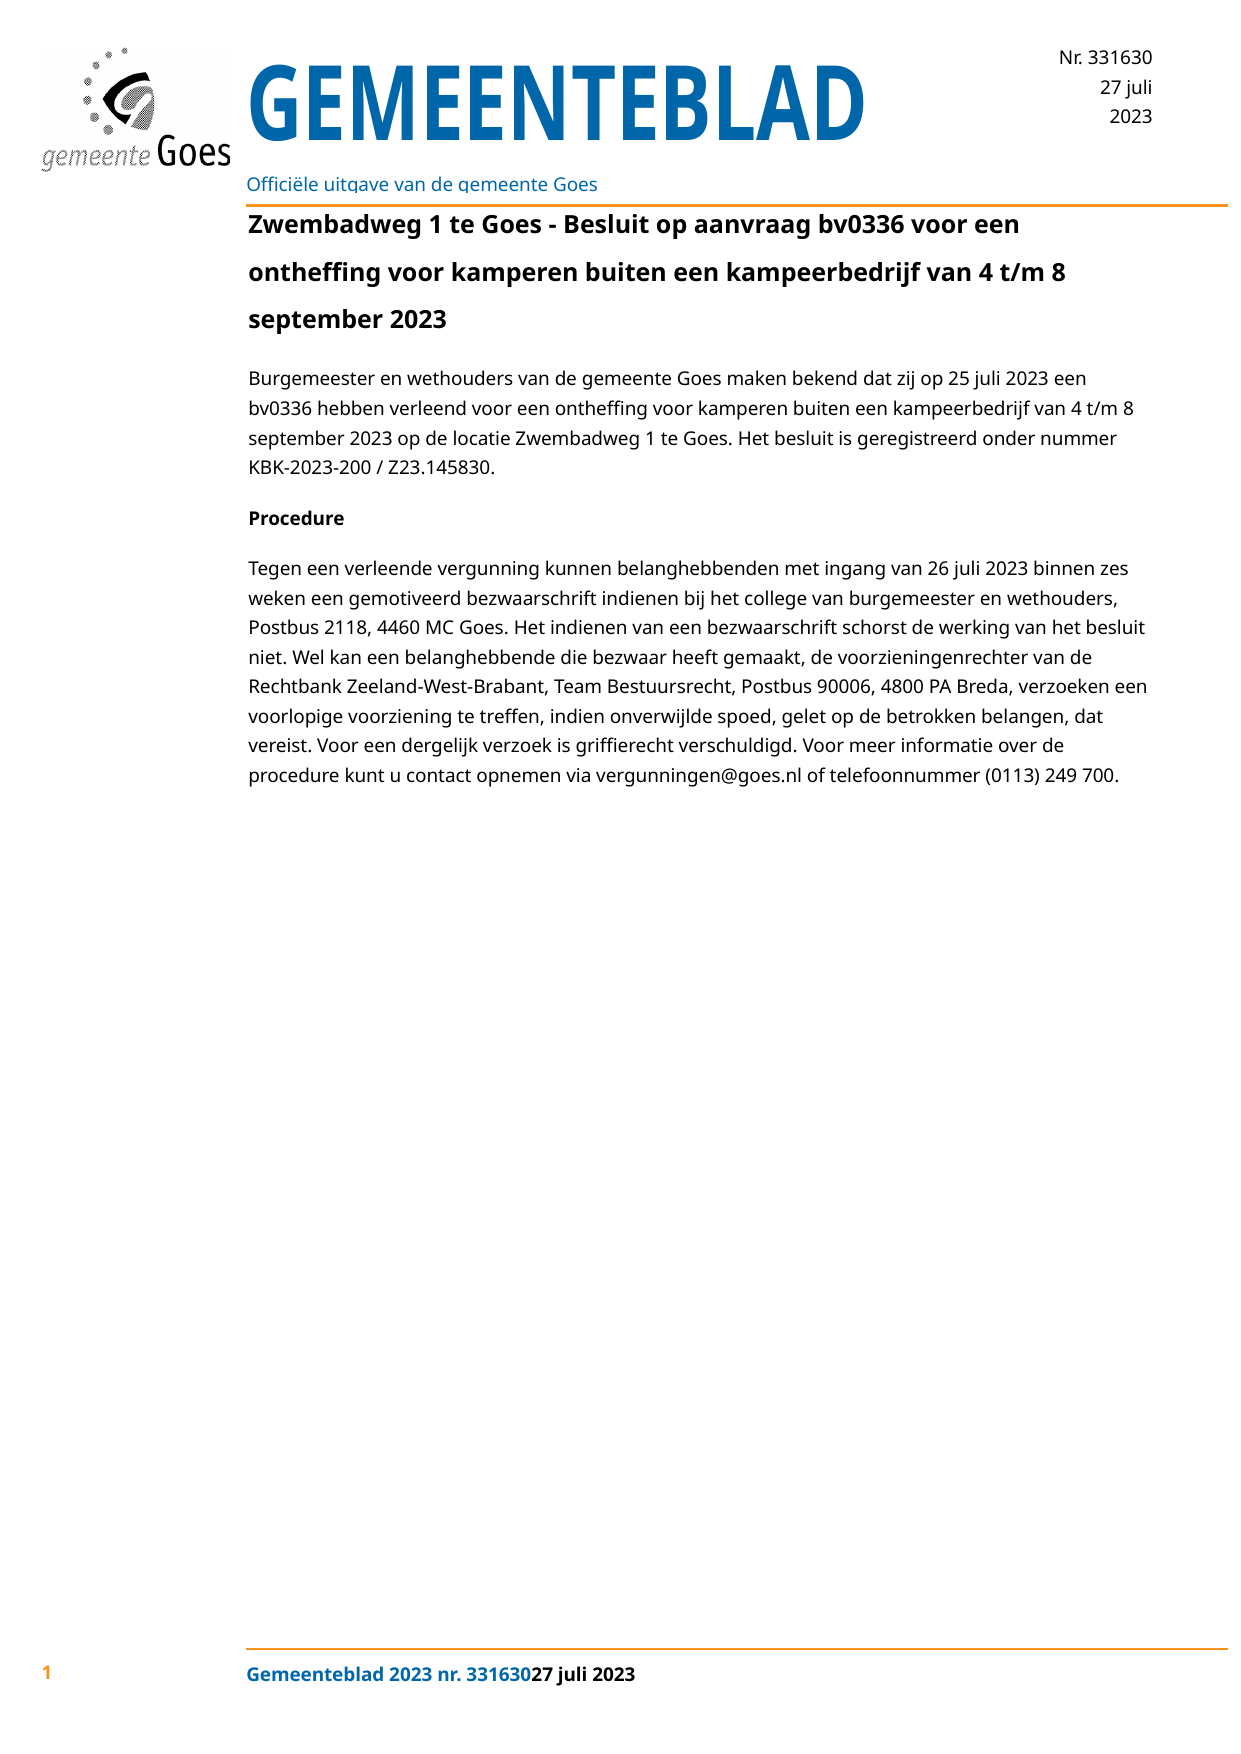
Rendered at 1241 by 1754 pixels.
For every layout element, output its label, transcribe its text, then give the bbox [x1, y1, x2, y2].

text Zwembadweg 1 te Goes - Besluit op aanvraag bv0336 voor een ontheffing voor kamperen buiten een kampeerbedrijf van 4 t/m 8 september 2023 [248, 207, 1152, 336]
text Procedure [248, 505, 1152, 530]
text Burgemeester en wethouders van de gemeente Goes maken bekend dat zij op 25 juli 2023 een bv0336 hebben verleend voor een ontheffing voor kamperen buiten een kampeerbedrijf van 4 t/m 8 september 2023 op de locatie Zwembadweg 1 te Goes. Het besluit is geregistreerd onder nummer KBK-2023-200 / Z23.145830. [248, 366, 1152, 480]
picture [41, 47, 231, 172]
text Tegen een verleende vergunning kunnen belanghebbenden met ingang van 26 juli 2023 binnen zes weken een gemotiveerd bezwaarschrift indienen bij het college van burgemeester en wethouders, Postbus 2118, 4460 MC Goes. Het indienen van een bezwaarschrift schorst de werking van het besluit niet. Wel kan een belanghebbende die bezwaar heeft gemaakt, de voorzieningenrechter van de Rechtbank Zeeland-West-Brabant, Team Bestuursrecht, Postbus 90006, 4800 PA Breda, verzoeken een voorlopige voorziening te treffen, indien onverwijlde spoed, gelet op de betrokken belangen, dat vereist. Voor een dergelijk verzoek is griffierecht verschuldigd. Voor meer informatie over de procedure kunt u contact opnemen via vergunningen@goes.nl of telefoonnummer (0113) 249 700. [248, 555, 1152, 788]
